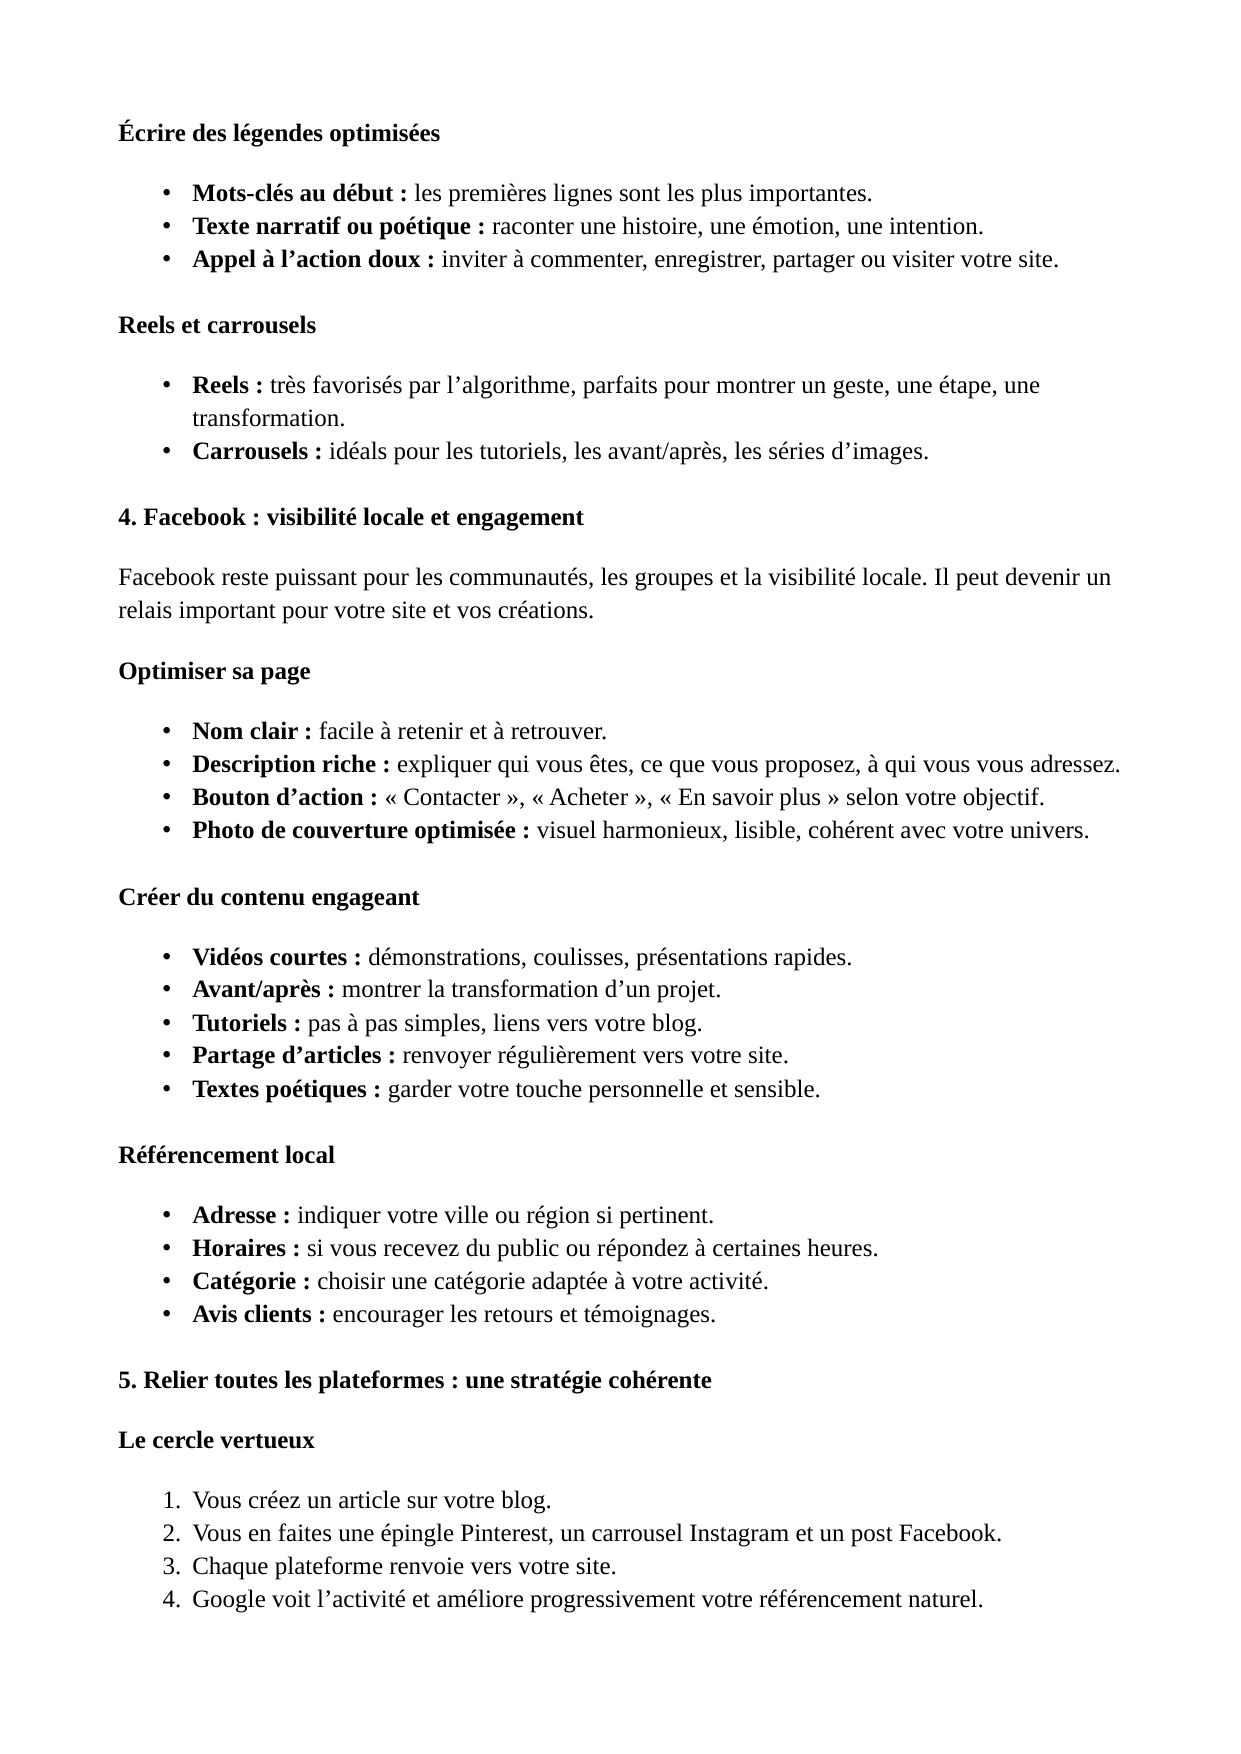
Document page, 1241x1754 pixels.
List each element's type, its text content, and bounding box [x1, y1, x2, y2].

subtitle 5. Relier toutes les plateformes : une stratégie cohérente [118, 1365, 1122, 1393]
subtitle Le cercle vertueux [118, 1425, 1122, 1453]
list Catégorie : choisir une catégorie adaptée à votre activité. [162, 1266, 1122, 1294]
subtitle Créer du contenu engageant [118, 882, 1122, 910]
list Photo de couverture optimisée : visuel harmonieux, lisible, cohérent avec votre univers. [162, 816, 1122, 844]
subtitle Optimiser sa page [118, 656, 1122, 685]
list Bouton d’action : « Contacter », « Acheter », « En savoir plus » selon votre objectif. [162, 782, 1122, 811]
list Mots-clés au début : les premières lignes sont les plus importantes. [162, 178, 1122, 207]
list Chaque plateforme renvoie vers votre site. [162, 1551, 1122, 1579]
list Vous créez un article sur votre blog. [162, 1485, 1122, 1513]
list Appel à l’action doux : inviter à commenter, enregistrer, partager ou visiter votre site. [162, 244, 1122, 273]
subtitle Reels et carrousels [118, 310, 1122, 339]
list Reels : très favorisés par l’algorithme, parfaits pour montrer un geste, une étape, une transformation. [162, 370, 1122, 432]
subtitle Écrire des légendes optimisées [118, 118, 1122, 147]
list Carrousels : idéals pour les tutoriels, les avant/après, les séries d’images. [162, 436, 1122, 465]
list Partage d’articles : renvoyer régulièrement vers votre site. [162, 1041, 1122, 1069]
list Avant/après : montrer la transformation d’un projet. [162, 974, 1122, 1003]
list Vous en faites une épingle Pinterest, un carrousel Instagram et un post Facebook. [162, 1518, 1122, 1547]
list Vidéos courtes : démonstrations, coulisses, présentations rapides. [162, 942, 1122, 970]
list Tutoriels : pas à pas simples, liens vers votre blog. [162, 1008, 1122, 1036]
subtitle Référencement local [118, 1140, 1122, 1168]
list Horaires : si vous recevez du public ou répondez à certaines heures. [162, 1233, 1122, 1261]
list Textes poétiques : garder votre touche personnelle et sensible. [162, 1074, 1122, 1102]
subtitle 4. Facebook : visibilité locale et engagement [118, 502, 1122, 531]
list Google voit l’activité et améliore progressivement votre référencement naturel. [162, 1584, 1122, 1613]
list Avis clients : encourager les retours et témoignages. [162, 1299, 1122, 1327]
list Nom clair : facile à retenir et à retrouver. [162, 716, 1122, 745]
list Adresse : indiquer votre ville ou région si pertinent. [162, 1200, 1122, 1228]
list Texte narratif ou poétique : raconter une histoire, une émotion, une intention. [162, 211, 1122, 240]
text Facebook reste puissant pour les communautés, les groupes et la visibilité locale. Il peut devenir un relais important pour votre site et vos créations. [118, 562, 1122, 624]
list Description riche : expliquer qui vous êtes, ce que vous proposez, à qui vous vous adressez. [162, 749, 1122, 778]
